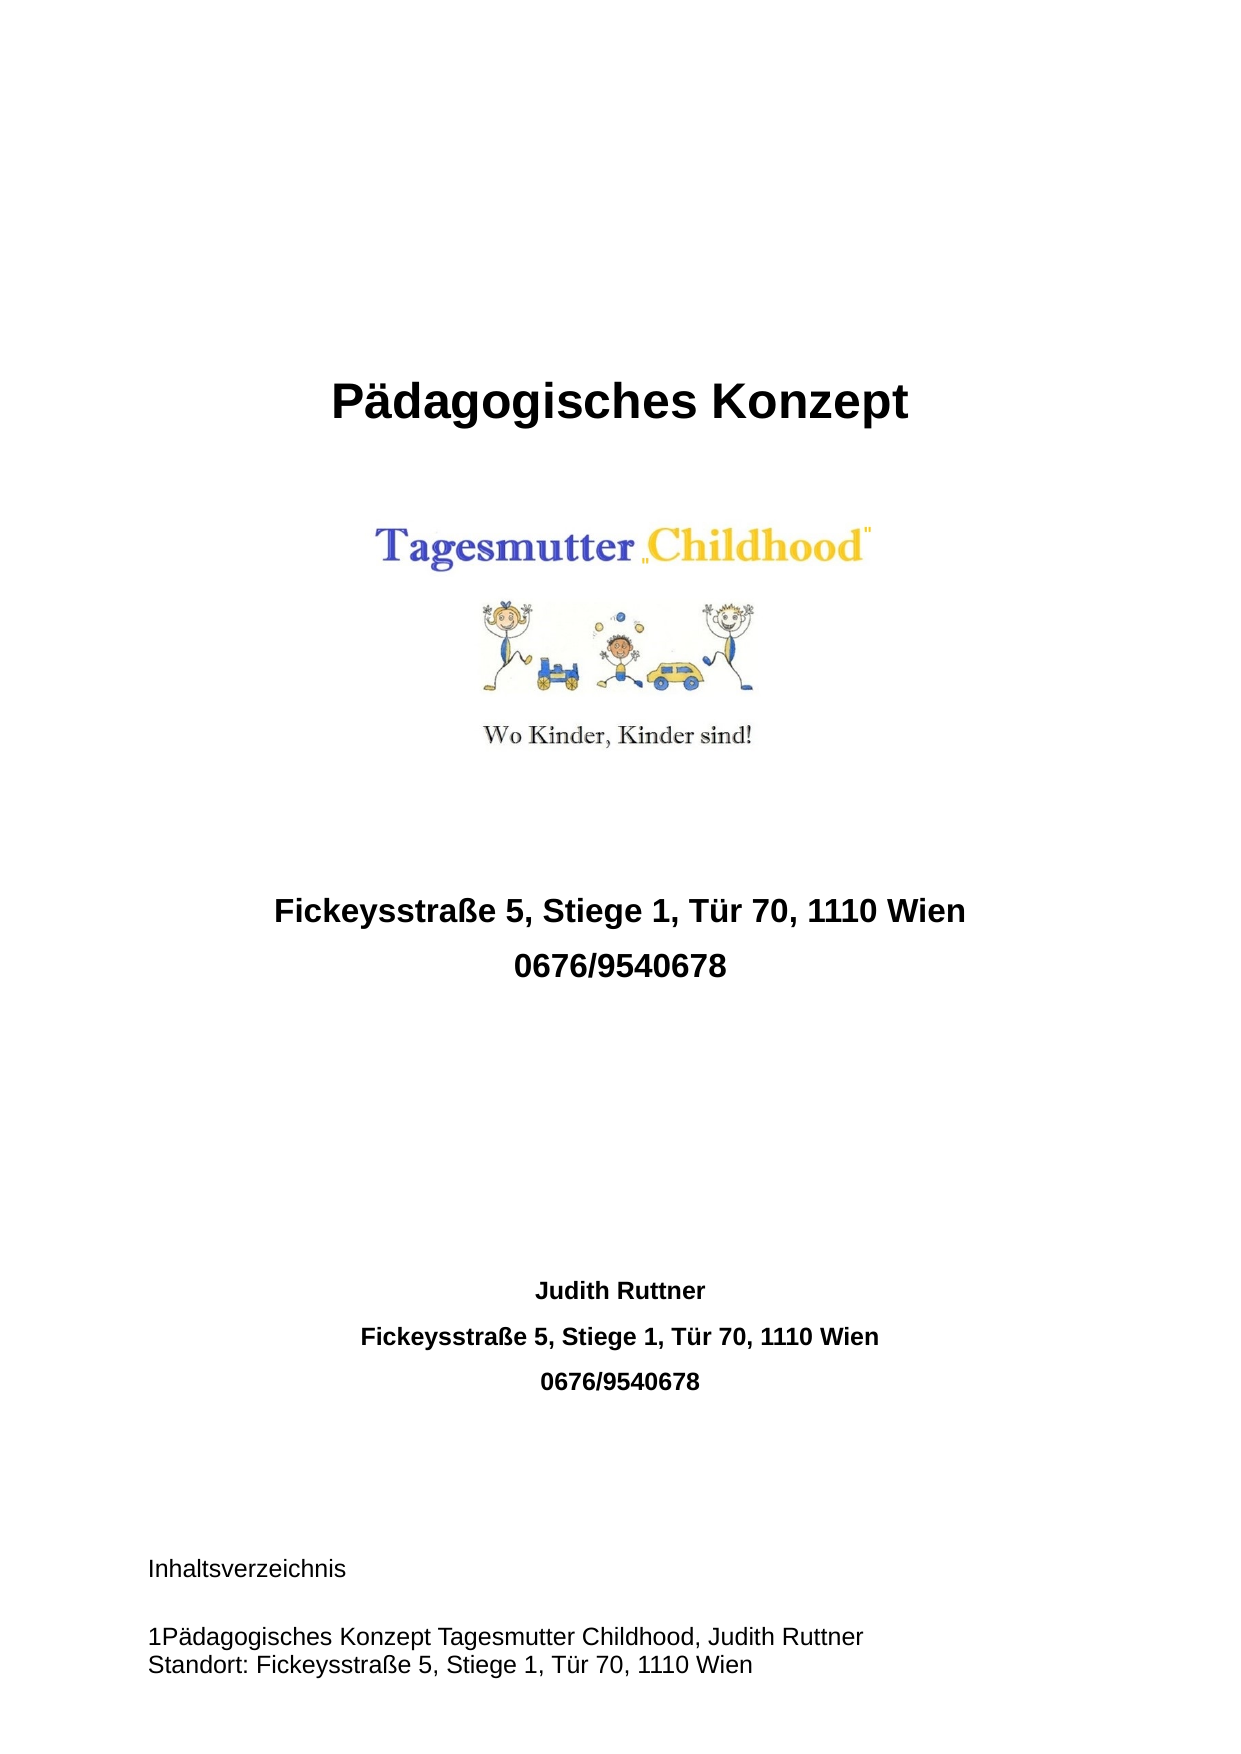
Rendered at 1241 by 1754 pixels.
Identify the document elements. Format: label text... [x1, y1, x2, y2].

text 0676/9540678 [148, 1367, 1093, 1396]
text Fickeysstraße 5, Stiege 1, Tür 70, 1110 Wien [148, 1322, 1093, 1351]
text Judith Ruttner [148, 1276, 1093, 1305]
text 0676/9540678 [148, 946, 1093, 984]
text Pädagogisches Konzept [148, 372, 1093, 429]
text Inhaltsverzeichnis [148, 1554, 1093, 1582]
text Fickeysstraße 5, Stiege 1, Tür 70, 1110 Wien [148, 891, 1093, 929]
